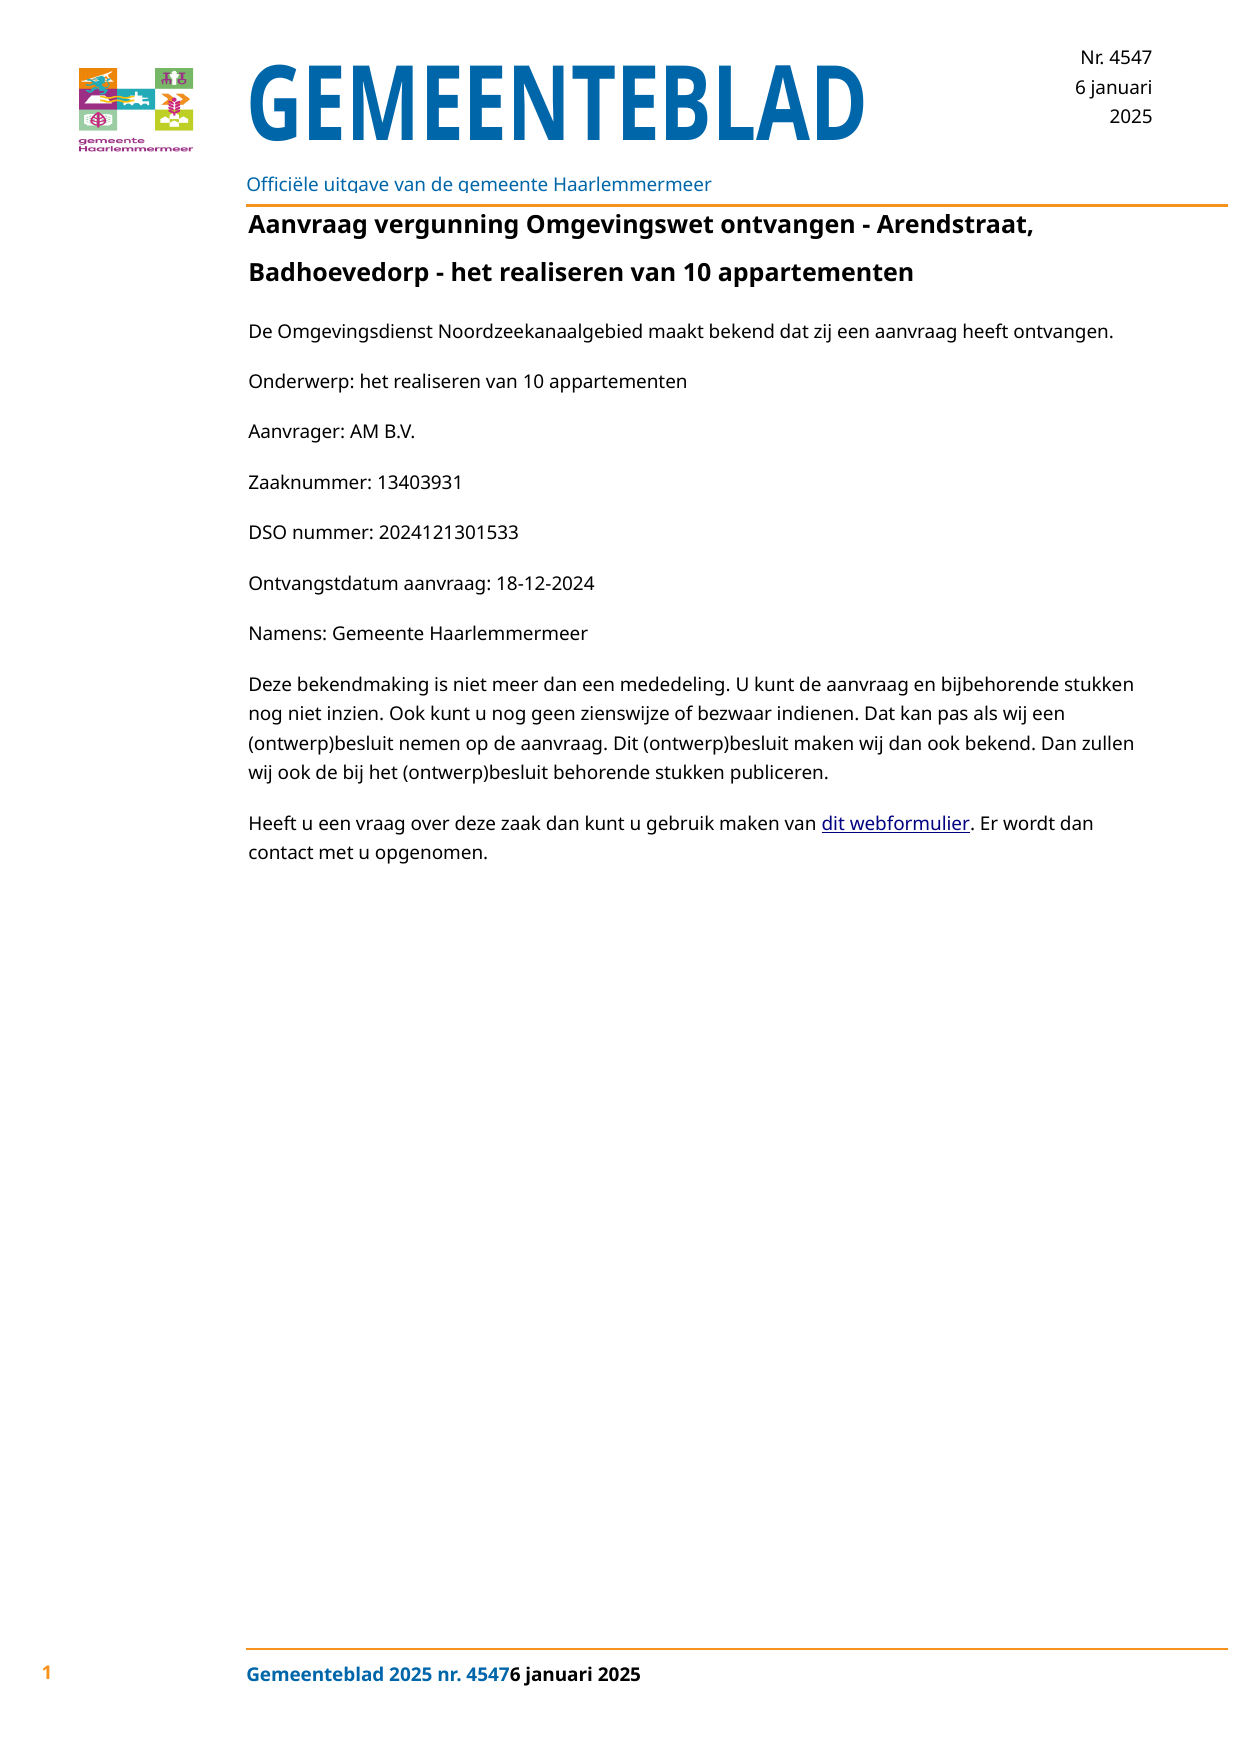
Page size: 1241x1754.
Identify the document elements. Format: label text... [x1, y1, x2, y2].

text Ontvangstdatum aanvraag: 18-12-2024 [248, 570, 1152, 596]
text Onderwerp: het realiseren van 10 appartementen [248, 368, 1152, 394]
text Aanvrager: AM B.V. [248, 419, 1152, 444]
text Zaaknummer: 13403931 [248, 469, 1152, 495]
text Heeft u een vraag over deze zaak dan kunt u gebruik maken van dit webformulier. Er wordt dan contact met u opgenomen. [248, 810, 1152, 865]
text Deze bekendmaking is niet meer dan een mededeling. U kunt de aanvraag en bijbehorende stukken nog niet inzien. Ook kunt u nog geen zienswijze of bezwaar indienen. Dat kan pas als wij een (ontwerp)besluit nemen op de aanvraag. Dit (ontwerp)besluit maken wij dan ook bekend. Dan zullen wij ook de bij het (ontwerp)besluit behorende stukken publiceren. [248, 671, 1152, 785]
text Namens: Gemeente Haarlemmermeer [248, 620, 1152, 646]
text Aanvraag vergunning Omgevingswet ontvangen - Arendstraat, Badhoevedorp - het realiseren van 10 appartementen [248, 207, 1152, 288]
picture [41, 47, 231, 172]
text De Omgevingsdienst Noordzeekanaalgebied maakt bekend dat zij een aanvraag heeft ontvangen. [248, 318, 1152, 344]
text DSO nummer: 2024121301533 [248, 519, 1152, 545]
